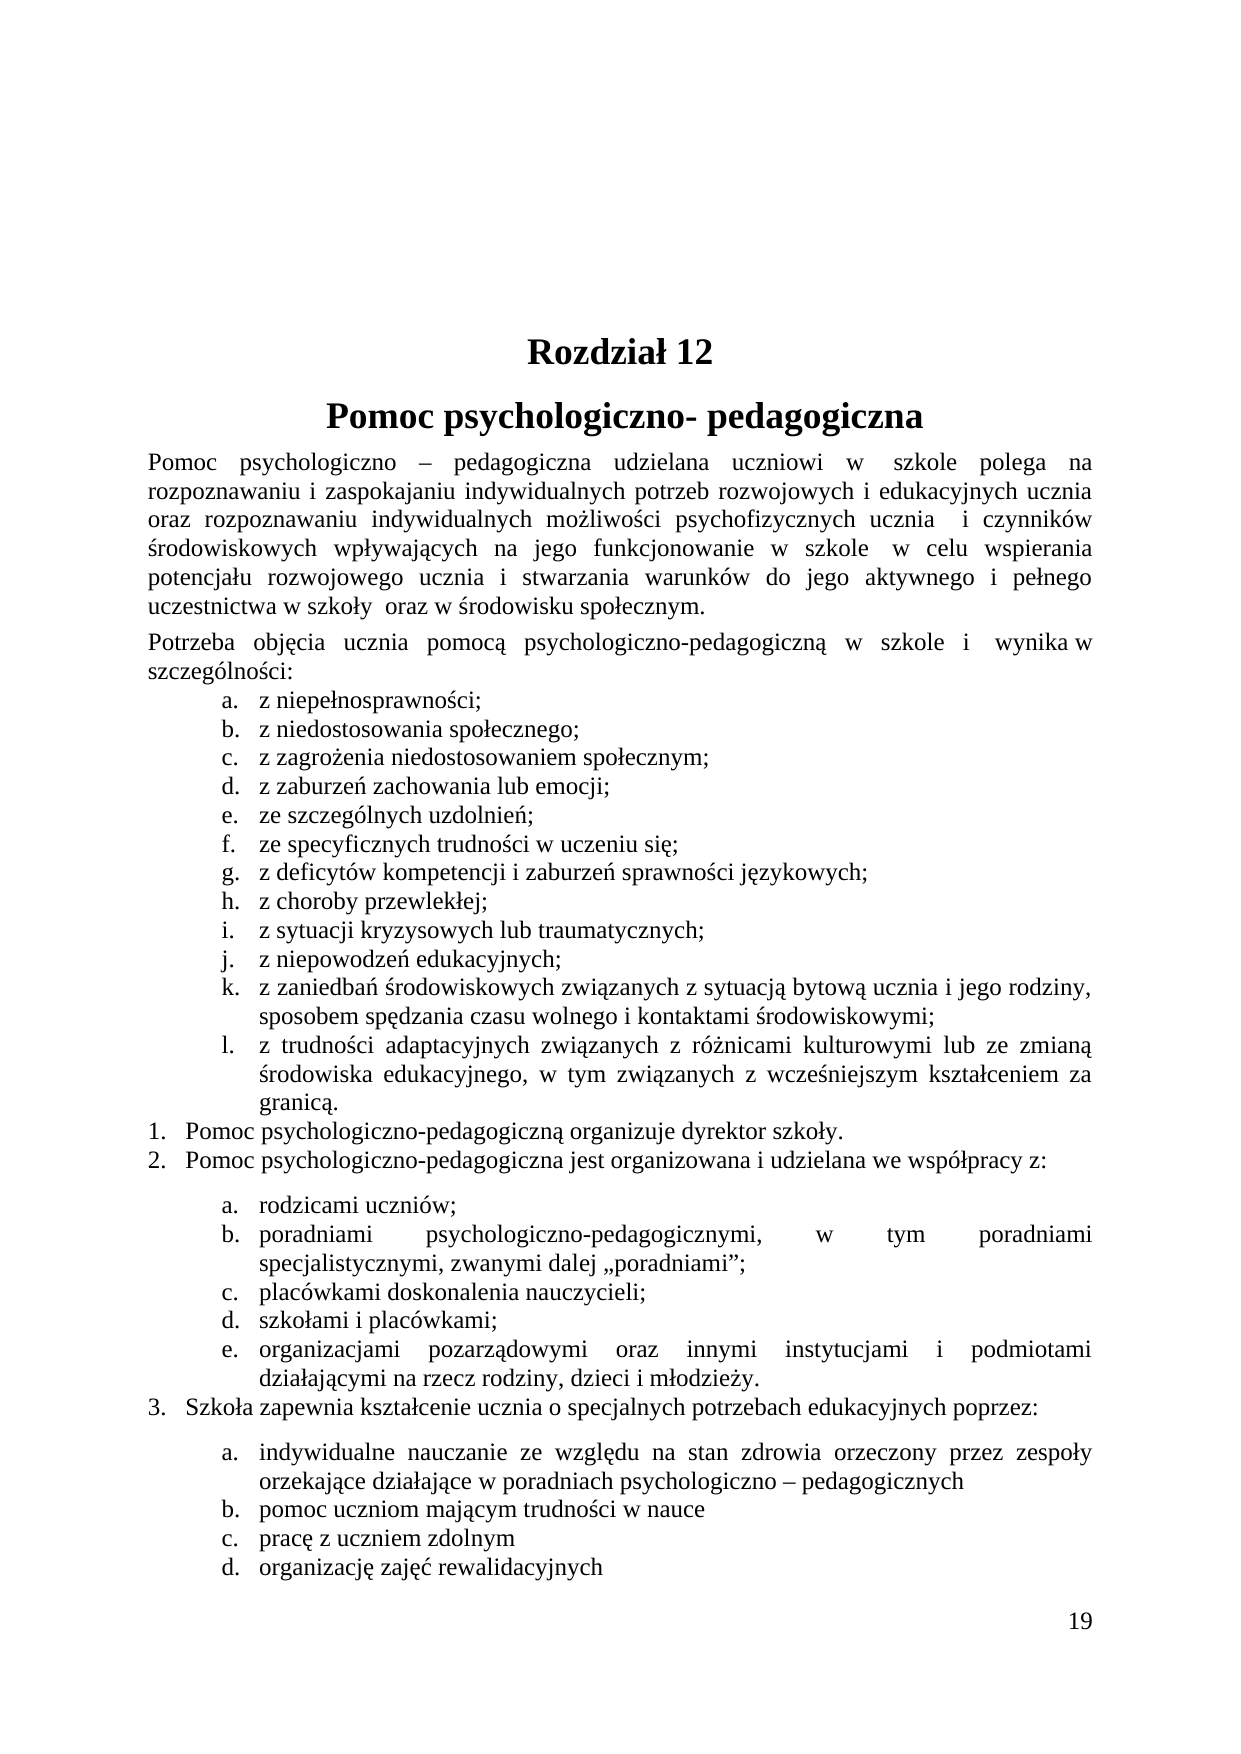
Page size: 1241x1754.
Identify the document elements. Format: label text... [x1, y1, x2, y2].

list z niepełnosprawności; [221, 685, 1093, 714]
list z niepowodzeń edukacyjnych; [221, 944, 1093, 972]
list z trudności adaptacyjnych związanych z różnicami kulturowymi lub ze zmianą środowiska edukacyjnego, w tym związanych z wcześniejszym kształceniem za granicą. [221, 1030, 1093, 1116]
list z zaburzeń zachowania lub emocji; [221, 771, 1093, 800]
list ze specyficznych trudności w uczeniu się; [221, 829, 1093, 857]
list poradniami psychologiczno-pedagogicznymi, w tym poradniami specjalistycznymi, zwanymi dalej „poradniami”; [221, 1219, 1093, 1277]
list organizacjami pozarządowymi oraz innymi instytucjami i podmiotami działającymi na rzecz rodziny, dzieci i młodzieży. [221, 1334, 1093, 1392]
list z niedostosowania społecznego; [221, 714, 1093, 742]
text Potrzeba objęcia ucznia pomocą psychologiczno-pedagogiczną w szkole i wynika w szczególności: [148, 627, 1093, 685]
list pracę z uczniem zdolnym [221, 1523, 1093, 1552]
list z zaniedbań środowiskowych związanych z sytuacją bytową ucznia i jego rodziny, sposobem spędzania czasu wolnego i kontaktami środowiskowymi; [221, 972, 1093, 1030]
list ze szczególnych uzdolnień; [221, 800, 1093, 829]
list organizację zajęć rewalidacyjnych [221, 1552, 1093, 1581]
subtitle Rozdział 12 [148, 329, 1093, 373]
list rodzicami uczniów; [221, 1190, 1093, 1219]
list pomoc uczniom mającym trudności w nauce [221, 1494, 1093, 1523]
list indywidualne nauczanie ze względu na stan zdrowia orzeczony przez zespoły orzekające działające w poradniach psychologiczno – pedagogicznych [221, 1437, 1093, 1494]
list z deficytów kompetencji i zaburzeń sprawności językowych; [221, 857, 1093, 886]
list Pomoc psychologiczno-pedagogiczną organizuje dyrektor szkoły. [148, 1116, 1093, 1145]
text Pomoc psychologiczno – pedagogiczna udzielana uczniowi w szkole polega na rozpoznawaniu i zaspokajaniu indywidualnych potrzeb rozwojowych i edukacyjnych ucznia oraz rozpoznawaniu indywidualnych możliwości psychofizycznych ucznia i czynników środowiskowych wpływających na jego funkcjonowanie w szkole w celu wspierania potencjału rozwojowego ucznia i stwarzania warunków do jego aktywnego i pełnego uczestnictwa w szkoły oraz w środowisku społecznym. [148, 447, 1093, 619]
list z zagrożenia niedostosowaniem społecznym; [221, 742, 1093, 771]
list z sytuacji kryzysowych lub traumatycznych; [221, 915, 1093, 944]
list szkołami i placówkami; [221, 1305, 1093, 1334]
list Szkoła zapewnia kształcenie ucznia o specjalnych potrzebach edukacyjnych poprzez: [148, 1392, 1093, 1420]
subtitle Pomoc psychologiczno- pedagogiczna [148, 393, 1093, 437]
list Pomoc psychologiczno-pedagogiczna jest organizowana i udzielana we współpracy z: [148, 1145, 1093, 1174]
list z choroby przewlekłej; [221, 886, 1093, 915]
list placówkami doskonalenia nauczycieli; [221, 1277, 1093, 1305]
